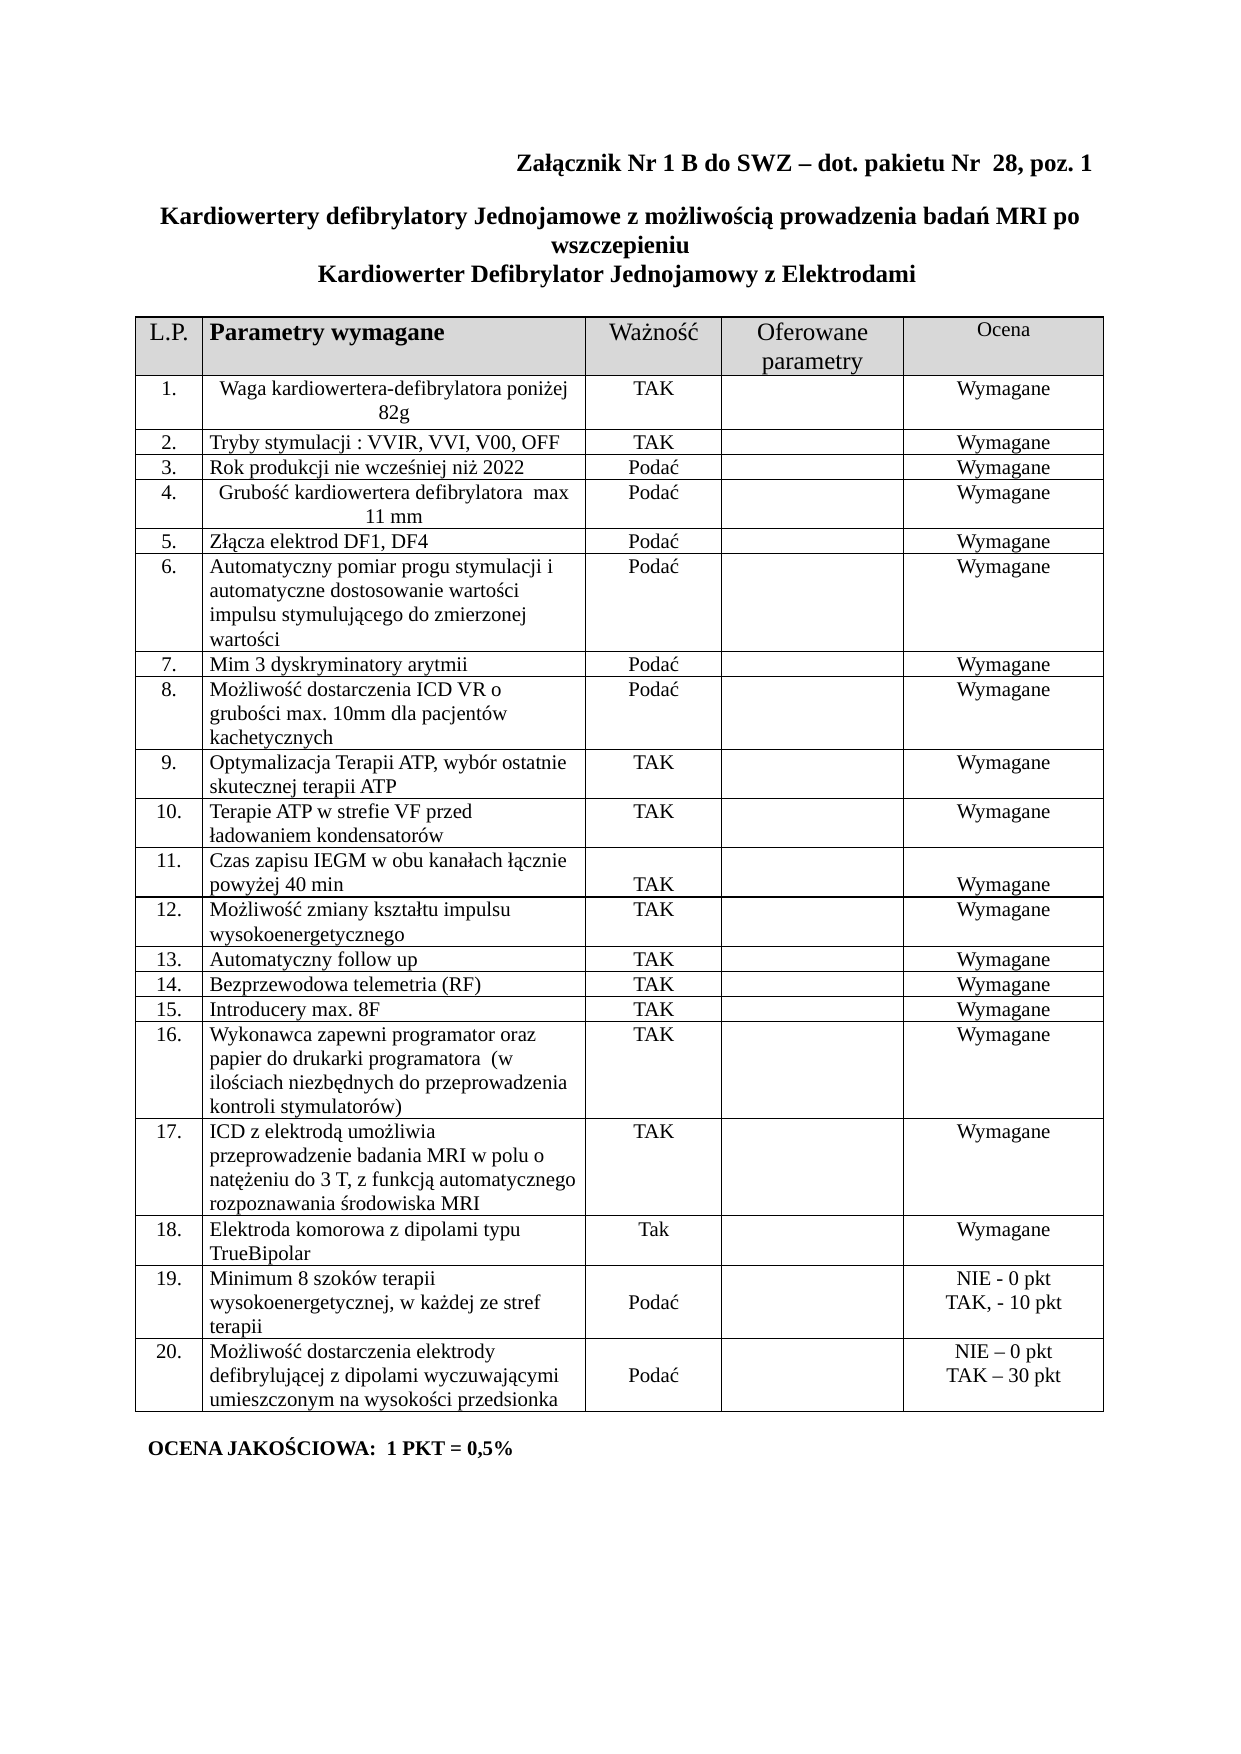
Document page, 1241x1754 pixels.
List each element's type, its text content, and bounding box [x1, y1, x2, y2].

table_cell [722, 898, 903, 946]
table_cell 5. [136, 529, 202, 553]
table_cell 10. [136, 799, 202, 847]
table_cell 14. [136, 972, 202, 996]
table_cell Wymagane [904, 1216, 1103, 1264]
table_cell TAK [586, 898, 721, 946]
table_cell [722, 1339, 903, 1411]
table_cell Wymagane [904, 848, 1103, 896]
table_cell Wymagane [904, 455, 1103, 479]
table_cell TAK [586, 750, 721, 798]
table_cell [722, 997, 903, 1021]
table_cell [722, 376, 903, 429]
text Kardiowerter Defibrylator Jednojamowy z Elektrodami [148, 259, 1093, 288]
table_cell 16. [136, 1022, 202, 1118]
table_cell Wymagane [904, 677, 1103, 749]
table_cell Wymagane [904, 1022, 1103, 1118]
table_cell 8. [136, 677, 202, 749]
table_cell 20. [136, 1339, 202, 1411]
table_cell Wymagane [904, 750, 1103, 798]
table_cell TAK [586, 848, 721, 896]
table_cell 2. [136, 430, 202, 454]
table_cell [722, 480, 903, 528]
table_cell Bezprzewodowa telemetria (RF) [203, 972, 585, 996]
table_cell [722, 554, 903, 651]
text Kardiowertery defibrylatory Jednojamowe z możliwością prowadzenia badań MRI po wszczepieniu [148, 201, 1093, 259]
table_cell TAK [586, 799, 721, 847]
table_cell Podać [586, 1339, 721, 1411]
table_cell Podać [586, 529, 721, 553]
table_cell Tryby stymulacji : VVIR, VVI, V00, OFF [203, 430, 585, 454]
table_cell [722, 1216, 903, 1264]
table_cell TAK [586, 997, 721, 1021]
table_cell [722, 972, 903, 996]
table_cell Możliwość dostarczenia ICD VR o grubości max. 10mm dla pacjentów kachetycznych [203, 677, 585, 749]
table_cell Możliwość dostarczenia elektrody defibrylującej z dipolami wyczuwającymi umieszczonym na wysokości przedsionka [203, 1339, 585, 1411]
table_cell Introducery max. 8F [203, 997, 585, 1021]
table_cell TAK [586, 972, 721, 996]
table_cell Elektroda komorowa z dipolami typu TrueBipolar [203, 1216, 585, 1264]
table_cell Wymagane [904, 554, 1103, 651]
table_cell [722, 529, 903, 553]
table_cell 11. [136, 848, 202, 896]
table_cell 19. [136, 1266, 202, 1338]
table_cell Podać [586, 480, 721, 528]
text OCENA JAKOŚCIOWA: 1 PKT = 0,5% [148, 1436, 1093, 1460]
table_cell 4. [136, 480, 202, 528]
table_cell Wymagane [904, 972, 1103, 996]
table_cell NIE – 0 pkt TAK – 30 pkt [904, 1339, 1103, 1411]
table_cell Tak [586, 1216, 721, 1264]
table_cell [722, 947, 903, 971]
table_cell [722, 750, 903, 798]
table_cell Wykonawca zapewni programator oraz papier do drukarki programatora (w ilościach niezbędnych do przeprowadzenia kontroli stymulatorów) [203, 1022, 585, 1118]
table_cell Mim 3 dyskryminatory arytmii [203, 652, 585, 676]
table_cell TAK [586, 430, 721, 454]
table_cell [722, 1266, 903, 1338]
text Załącznik Nr 1 B do SWZ – dot. pakietu Nr 28, poz. 1 [148, 148, 1093, 176]
table_cell Podać [586, 554, 721, 651]
table_cell Wymagane [904, 376, 1103, 429]
table_cell ICD z elektrodą umożliwia przeprowadzenie badania MRI w polu o natężeniu do 3 T, z funkcją automatycznego rozpoznawania środowiska MRI [203, 1119, 585, 1215]
table_cell Podać [586, 677, 721, 749]
table_cell 7. [136, 652, 202, 676]
table_cell 17. [136, 1119, 202, 1215]
table_cell Wymagane [904, 430, 1103, 454]
table_cell [722, 652, 903, 676]
table_cell Wymagane [904, 947, 1103, 971]
table_cell [722, 1119, 903, 1215]
table_cell 18. [136, 1216, 202, 1264]
table_cell Podać [586, 1266, 721, 1338]
table_cell Wymagane [904, 529, 1103, 553]
table_cell 3. [136, 455, 202, 479]
table_cell Wymagane [904, 652, 1103, 676]
table_cell [722, 430, 903, 454]
table_cell Podać [586, 455, 721, 479]
table_cell TAK [586, 376, 721, 429]
table_cell Wymagane [904, 898, 1103, 946]
table_cell TAK [586, 1022, 721, 1118]
table_cell Minimum 8 szoków terapii wysokoenergetycznej, w każdej ze stref terapii [203, 1266, 585, 1338]
table_cell [722, 848, 903, 896]
table_cell [722, 455, 903, 479]
table_cell Podać [586, 652, 721, 676]
table_header Oferowane parametry [722, 318, 903, 375]
table_cell [722, 799, 903, 847]
table_cell Wymagane [904, 1119, 1103, 1215]
table_cell Automatyczny pomiar progu stymulacji i automatyczne dostosowanie wartości impulsu stymulującego do zmierzonej wartości [203, 554, 585, 651]
table_header Parametry wymagane [203, 318, 585, 375]
table_header Ważność [586, 318, 721, 375]
table_cell Terapie ATP w strefie VF przed ładowaniem kondensatorów [203, 799, 585, 847]
table_cell NIE - 0 pkt TAK, - 10 pkt [904, 1266, 1103, 1338]
table_cell Wymagane [904, 799, 1103, 847]
table_cell Grubość kardiowertera defibrylatora max 11 mm [203, 480, 585, 528]
table_cell Możliwość zmiany kształtu impulsu wysokoenergetycznego [203, 898, 585, 946]
table_cell [722, 1022, 903, 1118]
table_cell Czas zapisu IEGM w obu kanałach łącznie powyżej 40 min [203, 848, 585, 896]
table_cell Złącza elektrod DF1, DF4 [203, 529, 585, 553]
table_cell Optymalizacja Terapii ATP, wybór ostatnie skutecznej terapii ATP [203, 750, 585, 798]
table_cell Automatyczny follow up [203, 947, 585, 971]
table_cell TAK [586, 1119, 721, 1215]
table_cell Waga kardiowertera-defibrylatora poniżej 82g [203, 376, 585, 429]
table_cell 1. [136, 376, 202, 429]
table_cell 6. [136, 554, 202, 651]
table_cell 9. [136, 750, 202, 798]
table_cell 12. [136, 898, 202, 946]
table_header Ocena [904, 318, 1103, 375]
table_cell 15. [136, 997, 202, 1021]
table_header L.P. [136, 318, 202, 375]
table_cell Wymagane [904, 997, 1103, 1021]
table_cell Rok produkcji nie wcześniej niż 2022 [203, 455, 585, 479]
table_cell TAK [586, 947, 721, 971]
table_cell [722, 677, 903, 749]
table_cell 13. [136, 947, 202, 971]
table_cell Wymagane [904, 480, 1103, 528]
